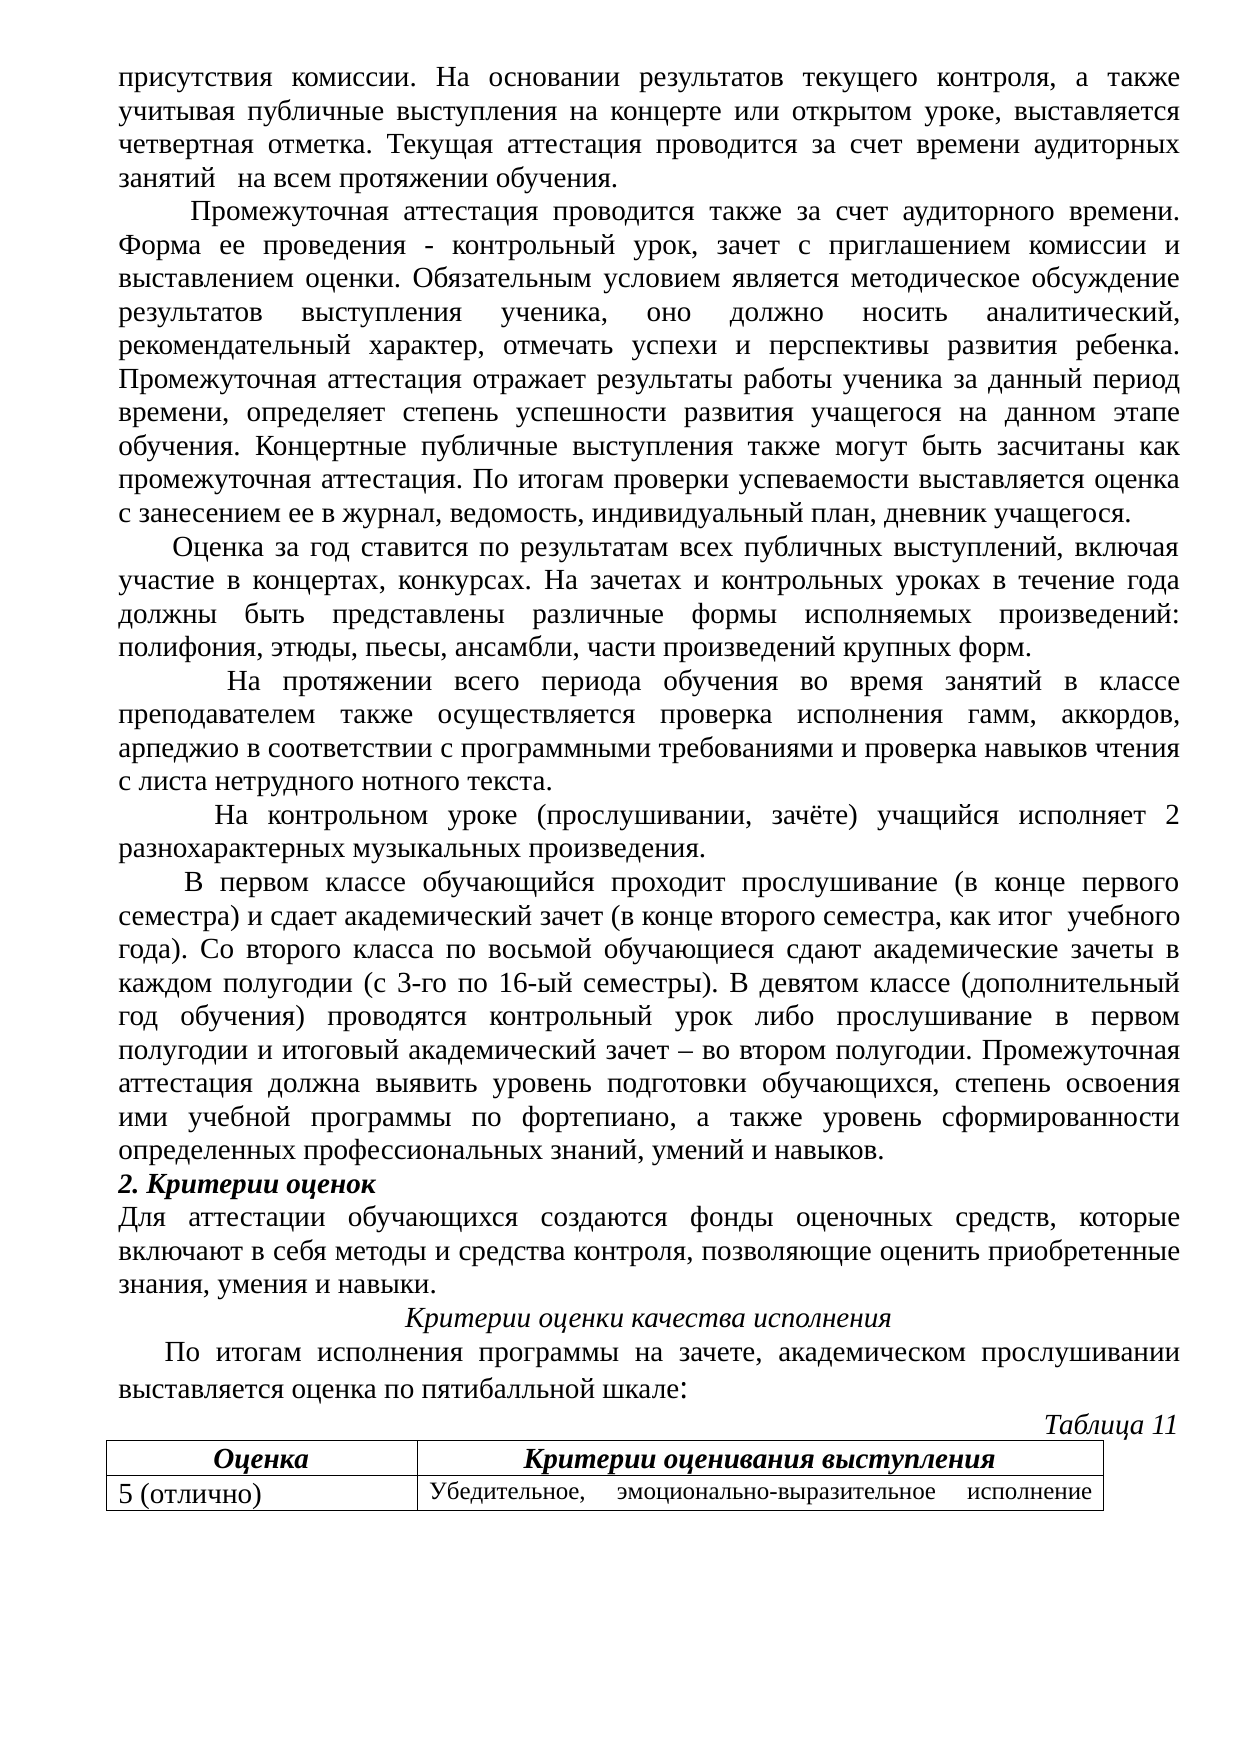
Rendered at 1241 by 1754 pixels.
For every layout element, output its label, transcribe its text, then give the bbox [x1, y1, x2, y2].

text Оценка за год ставится по результатам всех публичных выступлений, включая участие в концертах, конкурсах. На зачетах и контрольных уроках в течение года должны быть представлены различные формы исполняемых произведений: полифония, этюды, пьесы, ансамбли, части произведений крупных форм. [118, 529, 1181, 663]
text 2. Критерии оценок [118, 1166, 1181, 1199]
table_cell Убедительное, эмоционально-выразительное исполнение [418, 1476, 1103, 1509]
table_header Критерии оценивания выступления [418, 1441, 1103, 1475]
text По итогам исполнения программы на зачете, академическом прослушивании выставляется оценка по пятибалльной шкале: [118, 1334, 1181, 1407]
text В первом классе обучающийся проходит прослушивание (в конце первого семестра) и сдает академический зачет (в конце второго семестра, как итог учебного года). Со второго класса по восьмой обучающиеся сдают академические зачеты в каждом полугодии (с 3-го по 16-ый семестры). В девятом классе (дополнительный год обучения) проводятся контрольный урок либо прослушивание в первом полугодии и итоговый академический зачет – во втором полугодии. Промежуточная аттестация должна выявить уровень подготовки обучающихся, степень освоения ими учебной программы по фортепиано, а также уровень сформированности определенных профессиональных знаний, умений и навыков. [118, 864, 1181, 1166]
text Для аттестации обучающихся создаются фонды оценочных средств, которые включают в себя методы и средства контроля, позволяющие оценить приобретенные знания, умения и навыки. [118, 1199, 1181, 1300]
text присутствия комиссии. На основании результатов текущего контроля, а также учитывая публичные выступления на концерте или открытом уроке, выставляется четвертная отметка. Текущая аттестация проводится за счет времени аудиторных занятий на всем протяжении обучения. [118, 59, 1181, 193]
table_cell 5 (отлично) [107, 1476, 417, 1509]
text Критерии оценки качества исполнения [118, 1300, 1181, 1334]
table_header Оценка [107, 1441, 417, 1475]
text Промежуточная аттестация проводится также за счет аудиторного времени. Форма ее проведения - контрольный урок, зачет с приглашением комиссии и выставлением оценки. Обязательным условием является методическое обсуждение результатов выступления ученика, оно должно носить аналитический, рекомендательный характер, отмечать успехи и перспективы развития ребенка. Промежуточная аттестация отражает результаты работы ученика за данный период времени, определяет степень успешности развития учащегося на данном этапе обучения. Концертные публичные выступления также могут быть засчитаны как промежуточная аттестация. По итогам проверки успеваемости выставляется оценка с занесением ее в журнал, ведомость, индивидуальный план, дневник учащегося. [118, 193, 1181, 529]
text На протяжении всего периода обучения во время занятий в классе преподавателем также осуществляется проверка исполнения гамм, аккордов, арпеджио в соответствии с программными требованиями и проверка навыков чтения с листа нетрудного нотного текста. [118, 663, 1181, 797]
text На контрольном уроке (прослушивании, зачёте) учащийся исполняет 2 разнохарактерных музыкальных произведения. [118, 797, 1181, 864]
text Таблица 11 [118, 1407, 1181, 1440]
